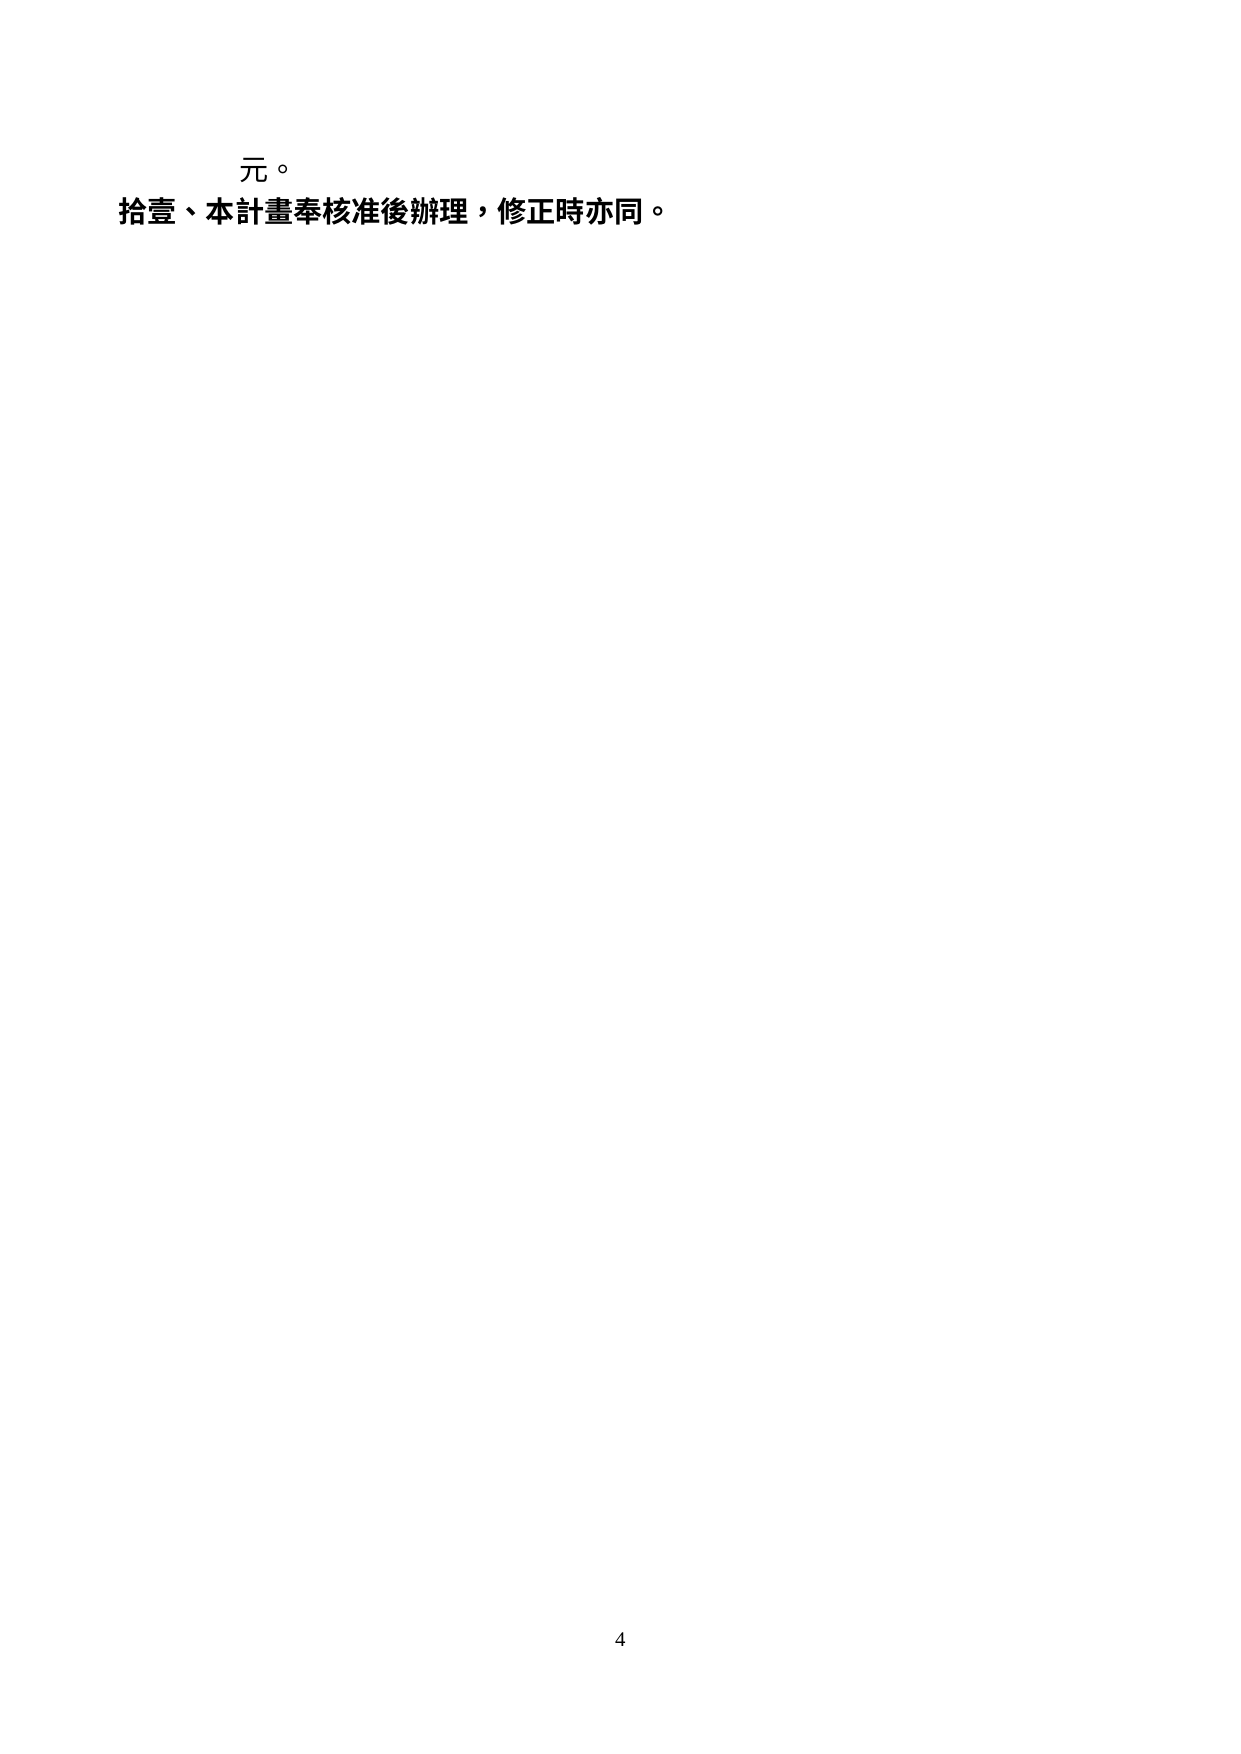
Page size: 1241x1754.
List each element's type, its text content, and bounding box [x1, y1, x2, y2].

text 元。 [181, 147, 1122, 189]
text 拾壹、本計畫奉核准後辦理，修正時亦同。 [118, 189, 1122, 231]
